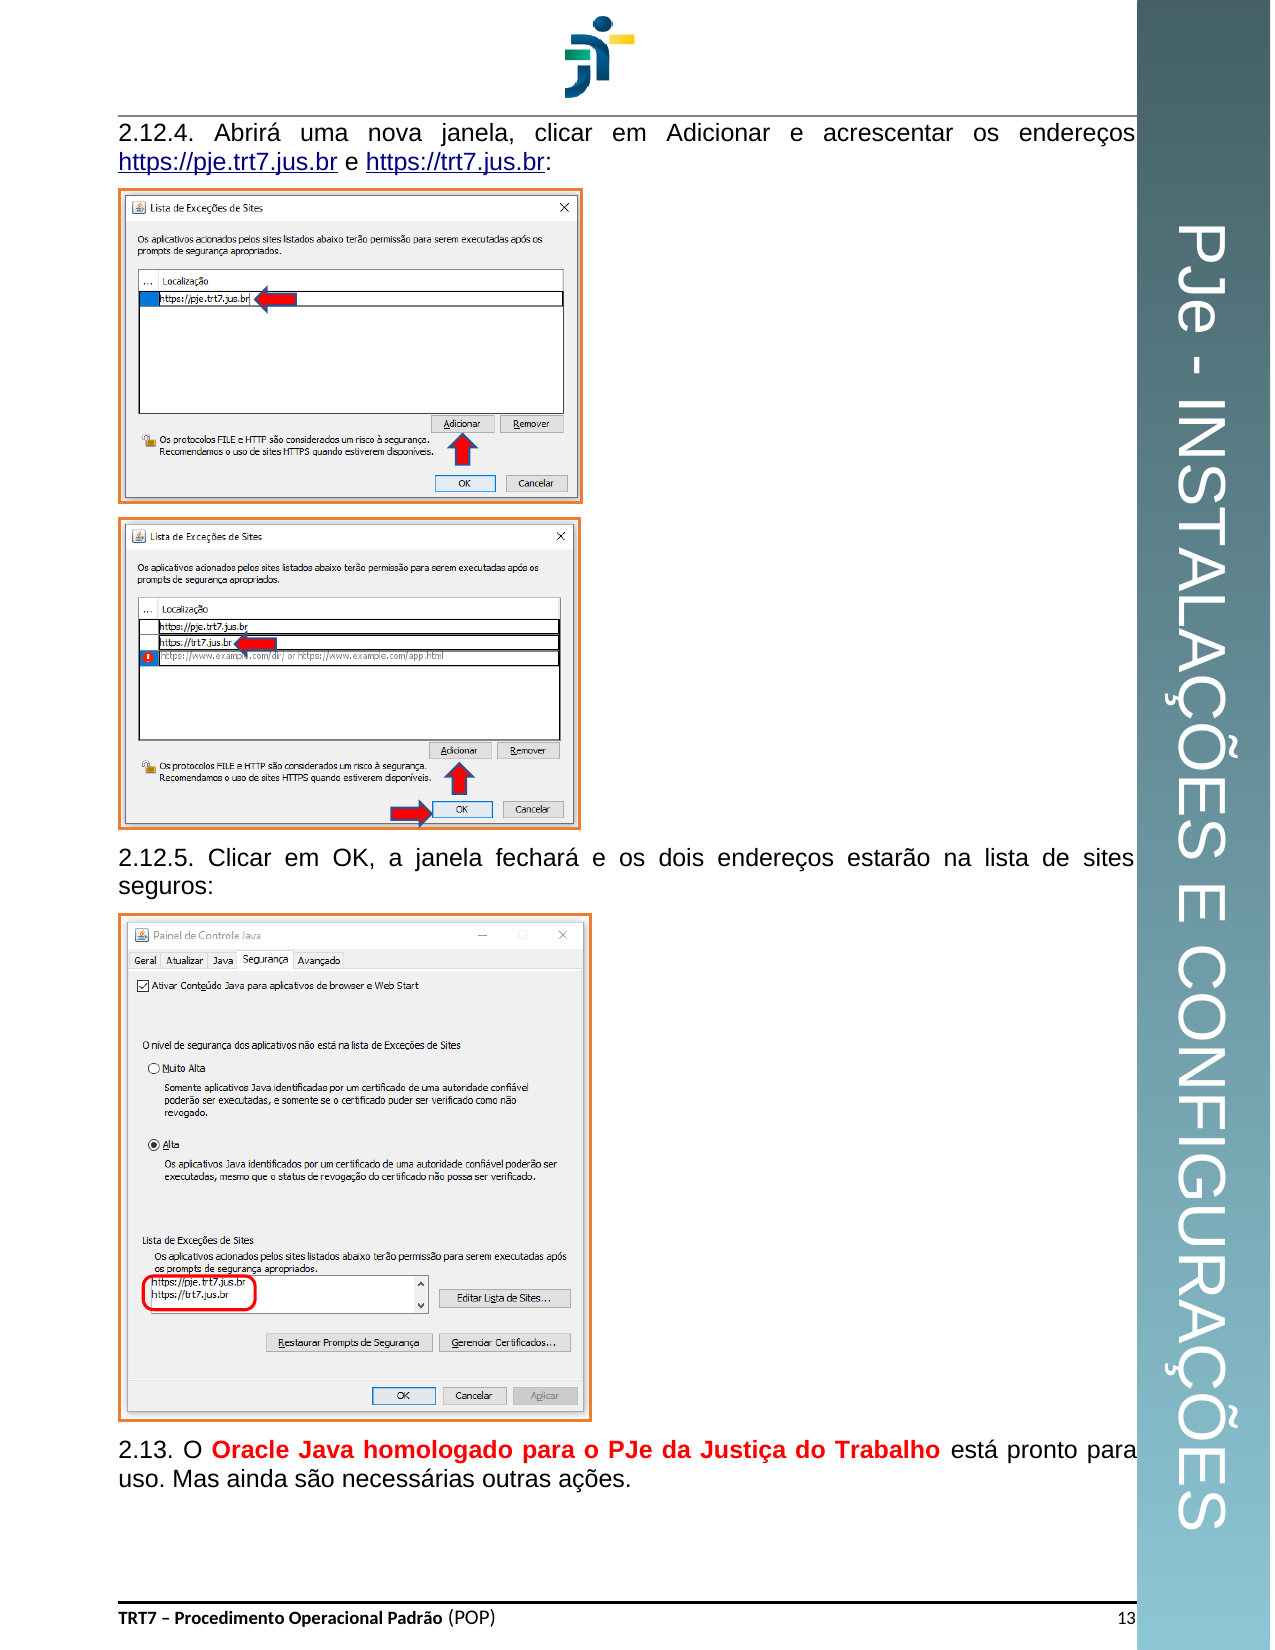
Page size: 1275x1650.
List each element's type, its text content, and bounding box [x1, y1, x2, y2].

text 2.13. O Oracle Java homologado para o PJe da Justiça do Trabalho está pronto para uso. Mas ainda são necessárias outras ações. [118, 1435, 1137, 1492]
text 2.12.5. Clicar em OK, a janela fechará e os dois endereços estarão na lista de sites seguros: [118, 842, 1137, 900]
text 2.12.4. Abrirá uma nova janela, clicar em Adicionar e acrescentar os endereços https://pje.trt7.jus.br e https://trt7.jus.br: [118, 118, 1137, 176]
